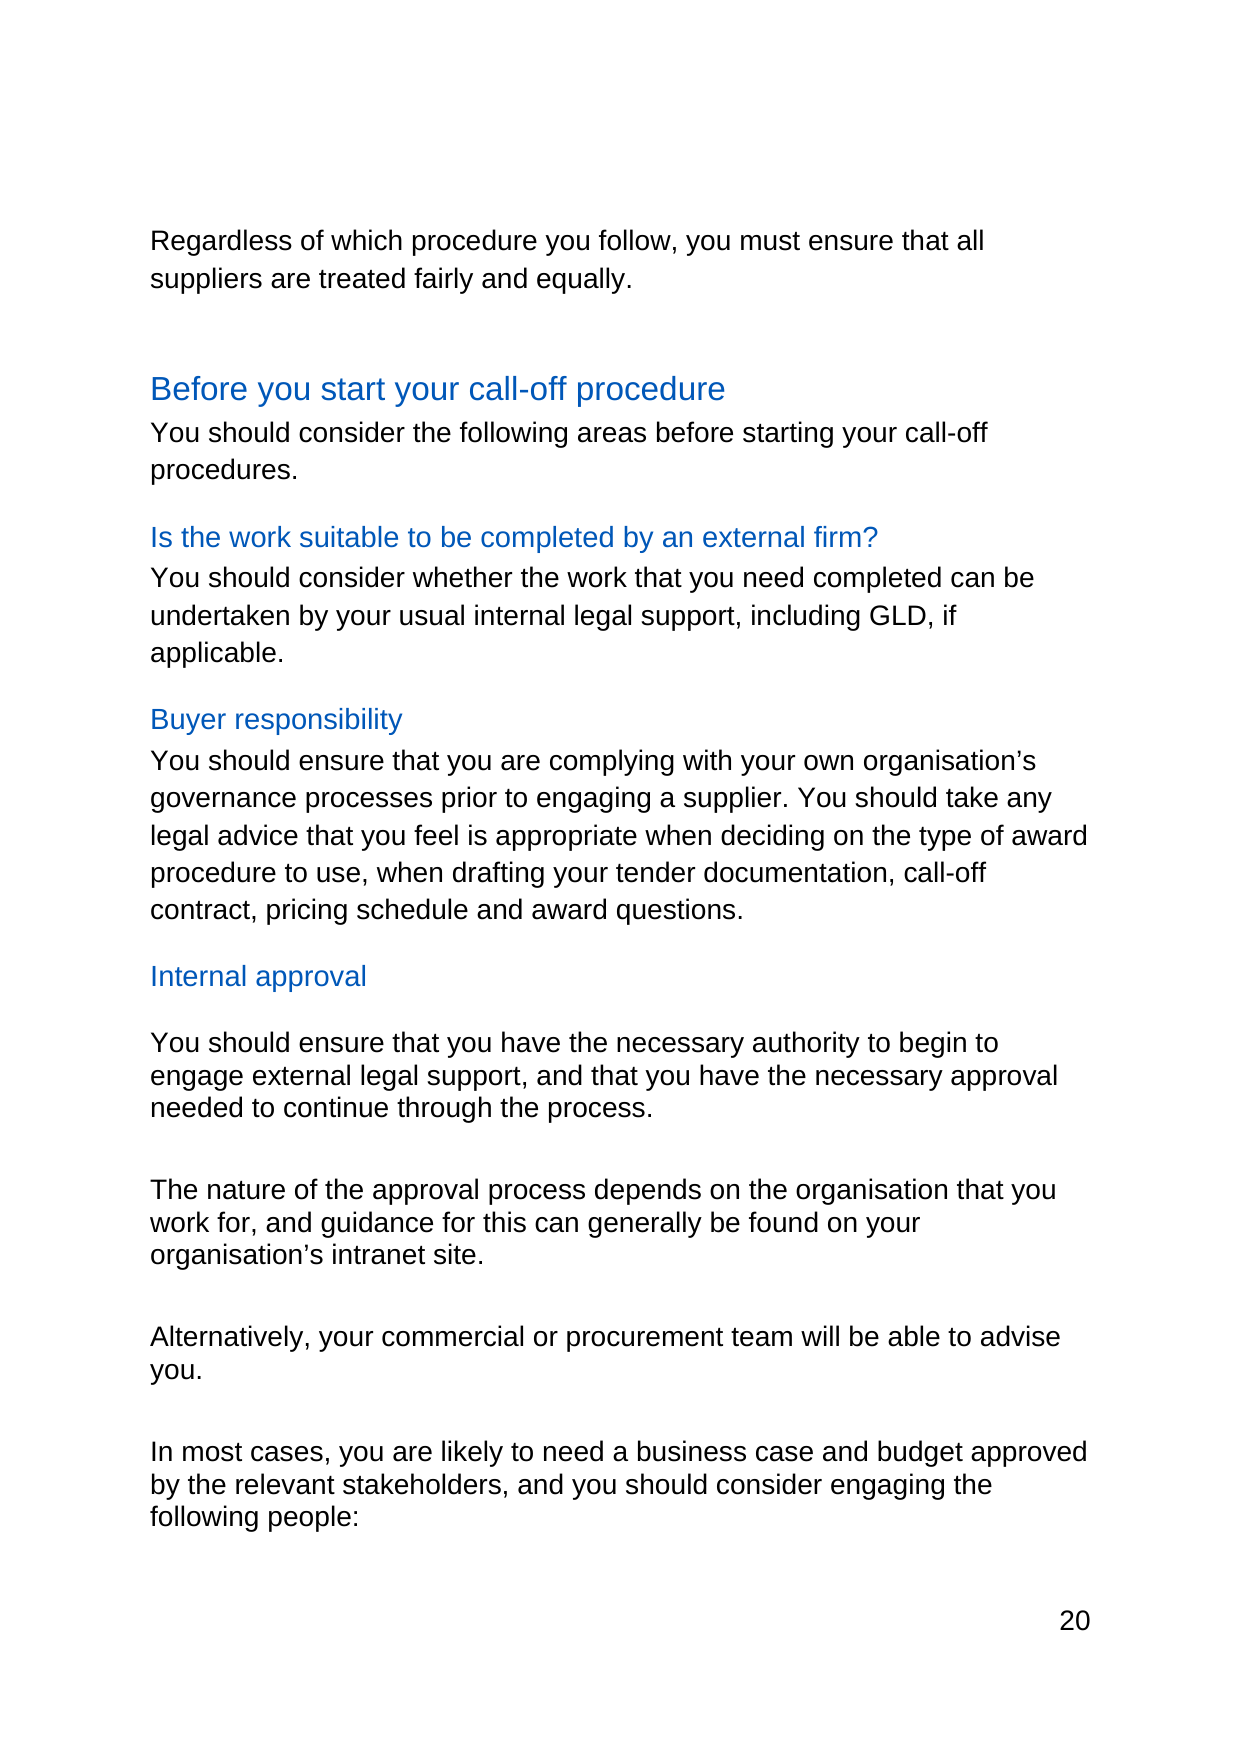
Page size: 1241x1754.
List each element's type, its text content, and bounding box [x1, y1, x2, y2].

subtitle Buyer responsibility [150, 702, 1090, 736]
subtitle Before you start your call-off procedure [150, 369, 1090, 408]
text Alternatively, your commercial or procurement team will be able to advise you. [150, 1320, 1090, 1385]
subtitle Internal approval [150, 959, 1090, 993]
subtitle Is the work suitable to be completed by an external firm? [150, 519, 1090, 553]
text You should consider whether the work that you need completed can be undertaken by your usual internal legal support, including GLD, if applicable. [150, 561, 1090, 668]
text In most cases, you are likely to need a business case and budget approved by the relevant stakeholders, and you should consider engaging the following people: [150, 1435, 1090, 1532]
text You should consider the following areas before starting your call-off procedures. [150, 416, 1090, 486]
text You should ensure that you have the necessary authority to begin to engage external legal support, and that you have the necessary approval needed to continue through the process. [150, 1026, 1090, 1123]
text The nature of the approval process depends on the organisation that you work for, and guidance for this can generally be found on your organisation’s intranet site. [150, 1173, 1090, 1270]
text Regardless of which procedure you follow, you must ensure that all suppliers are treated fairly and equally. [150, 224, 1090, 294]
text You should ensure that you are complying with your own organisation’s governance processes prior to engaging a supplier. You should take any legal advice that you feel is appropriate when deciding on the type of award procedure to use, when drafting your tender documentation, call-off contract, pricing schedule and award questions. [150, 744, 1090, 925]
